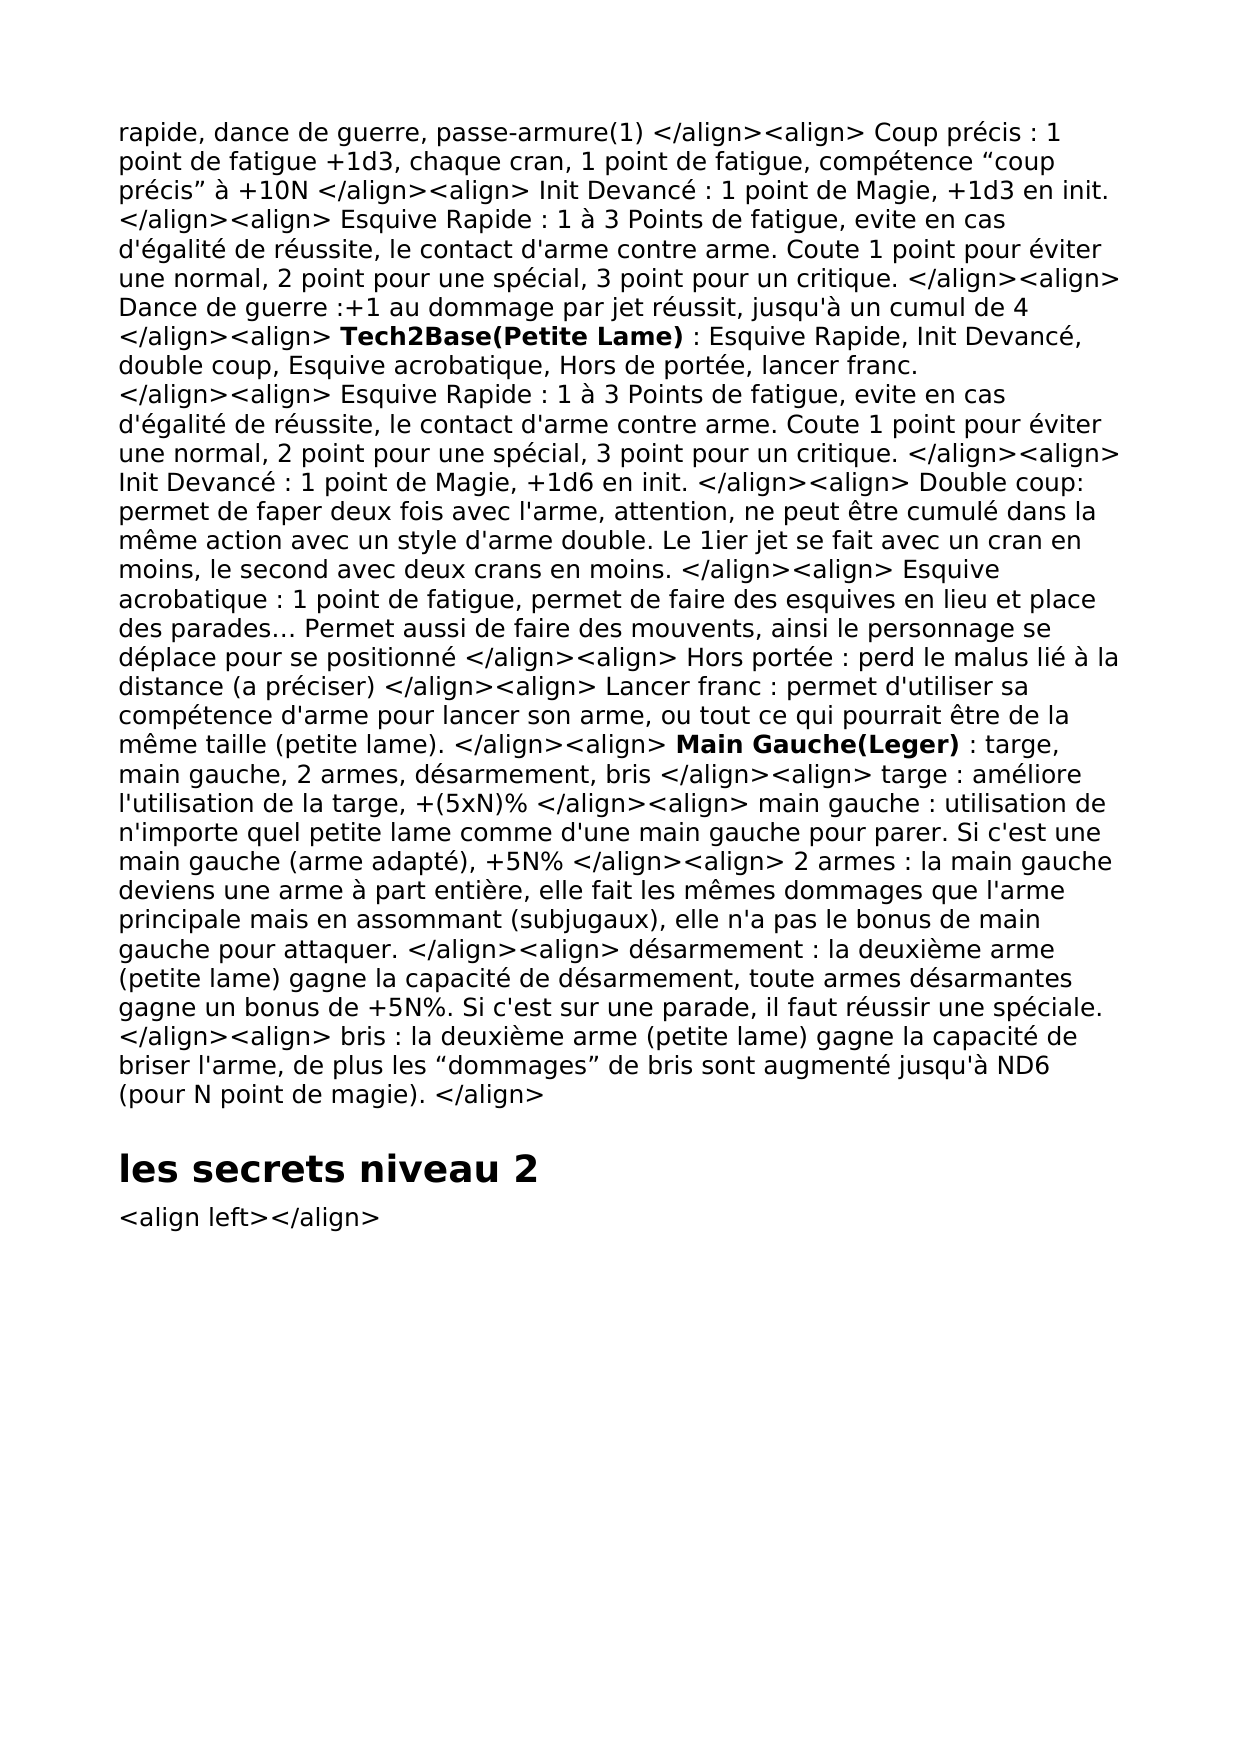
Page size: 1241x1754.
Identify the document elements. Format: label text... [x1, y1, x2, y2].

text rapide, dance de guerre, passe-armure(1) </align><align> Coup précis : 1 point de fatigue +1d3, chaque cran, 1 point de fatigue, compétence “coup précis” à +10N </align><align> Init Devancé : 1 point de Magie, +1d3 en init. </align><align> Esquive Rapide : 1 à 3 Points de fatigue, evite en cas d'égalité de réussite, le contact d'arme contre arme. Coute 1 point pour éviter une normal, 2 point pour une spécial, 3 point pour un critique. </align><align> Dance de guerre :+1 au dommage par jet réussit, jusqu'à un cumul de 4 </align><align> Tech2Base(Petite Lame) : Esquive Rapide, Init Devancé, double coup, Esquive acrobatique, Hors de portée, lancer franc. </align><align> Esquive Rapide : 1 à 3 Points de fatigue, evite en cas d'égalité de réussite, le contact d'arme contre arme. Coute 1 point pour éviter une normal, 2 point pour une spécial, 3 point pour un critique. </align><align> Init Devancé : 1 point de Magie, +1d6 en init. </align><align> Double coup: permet de faper deux fois avec l'arme, attention, ne peut être cumulé dans la même action avec un style d'arme double. Le 1ier jet se fait avec un cran en moins, le second avec deux crans en moins. </align><align> Esquive acrobatique : 1 point de fatigue, permet de faire des esquives en lieu et place des parades… Permet aussi de faire des mouvents, ainsi le personnage se déplace pour se positionné </align><align> Hors portée : perd le malus lié à la distance (a préciser) </align><align> Lancer franc : permet d'utiliser sa compétence d'arme pour lancer son arme, ou tout ce qui pourrait être de la même taille (petite lame). </align><align> Main Gauche(Leger) : targe, main gauche, 2 armes, désarmement, bris </align><align> targe : améliore l'utilisation de la targe, +(5xN)% </align><align> main gauche : utilisation de n'importe quel petite lame comme d'une main gauche pour parer. Si c'est une main gauche (arme adapté), +5N% </align><align> 2 armes : la main gauche deviens une arme à part entière, elle fait les mêmes dommages que l'arme principale mais en assommant (subjugaux), elle n'a pas le bonus de main gauche pour attaquer. </align><align> désarmement : la deuxième arme (petite lame) gagne la capacité de désarmement, toute armes désarmantes gagne un bonus de +5N%. Si c'est sur une parade, il faut réussir une spéciale. </align><align> bris : la deuxième arme (petite lame) gagne la capacité de briser l'arme, de plus les “dommages” de bris sont augmenté jusqu'à ND6 (pour N point de magie). </align> [118, 118, 1122, 1110]
text <align left></align> [118, 1203, 1122, 1233]
subtitle les secrets niveau 2 [118, 1147, 1122, 1191]
